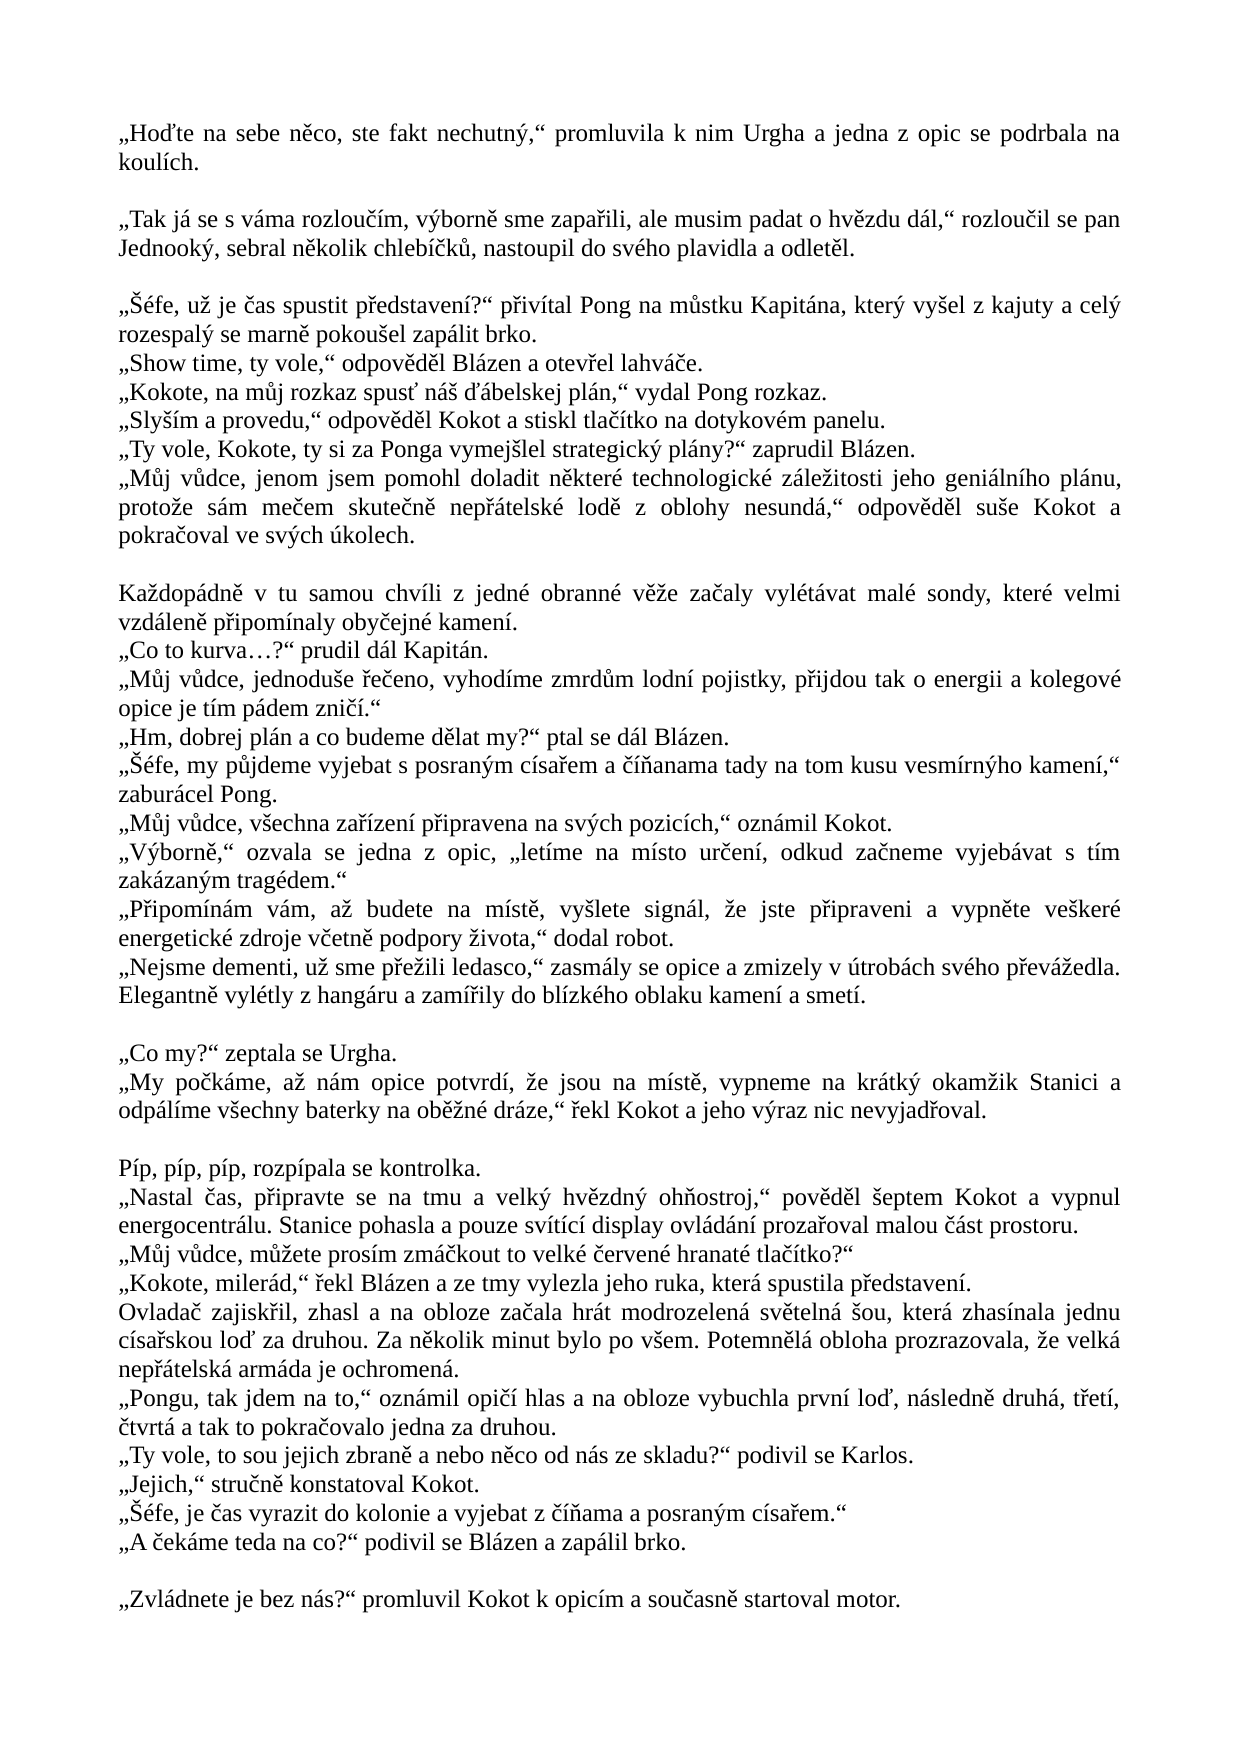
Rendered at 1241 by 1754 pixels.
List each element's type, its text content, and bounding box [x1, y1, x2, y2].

text Ovladač zajiskřil, zhasl a na obloze začala hrát modrozelená světelná šou, která zhasínala jednu císařskou loď za druhou. Za několik minut bylo po všem. Potemnělá obloha prozrazovala, že velká nepřátelská armáda je ochromená. [118, 1297, 1122, 1383]
text „Hm, dobrej plán a co budeme dělat my?“ ptal se dál Blázen. [118, 722, 1122, 751]
text „Co to kurva…?“ prudil dál Kapitán. [118, 636, 1122, 664]
text „A čekáme teda na co?“ podivil se Blázen a zapálil brko. [118, 1527, 1122, 1556]
text „Můj vůdce, jednoduše řečeno, vyhodíme zmrdům lodní pojistky, přijdou tak o energii a kolegové opice je tím pádem zničí.“ [118, 664, 1122, 722]
text „Show time, ty vole,“ odpověděl Blázen a otevřel lahváče. [118, 348, 1122, 377]
text „Hoďte na sebe něco, ste fakt nechutný,“ promluvila k nim Urgha a jedna z opic se podrbala na koulích. [118, 118, 1122, 176]
text „Můj vůdce, jenom jsem pomohl doladit některé technologické záležitosti jeho geniálního plánu, protože sám mečem skutečně nepřátelské lodě z oblohy nesundá,“ odpověděl suše Kokot a pokračoval ve svých úkolech. [118, 463, 1122, 549]
text „Slyším a provedu,“ odpověděl Kokot a stiskl tlačítko na dotykovém panelu. [118, 406, 1122, 434]
text „Kokote, na můj rozkaz spusť náš ďábelskej plán,“ vydal Pong rozkaz. [118, 377, 1122, 406]
text „Šéfe, my půjdeme vyjebat s posraným císařem a číňanama tady na tom kusu vesmírnýho kamení,“ zaburácel Pong. [118, 751, 1122, 808]
text „Připomínám vám, až budete na místě, vyšlete signál, že jste připraveni a vypněte veškeré energetické zdroje včetně podpory života,“ dodal robot. [118, 894, 1122, 952]
text Každopádně v tu samou chvíli z jedné obranné věže začaly vylétávat malé sondy, které velmi vzdáleně připomínaly obyčejné kamení. [118, 578, 1122, 636]
text „Ty vole, to sou jejich zbraně a nebo něco od nás ze skladu?“ podivil se Karlos. [118, 1441, 1122, 1469]
text „Kokote, milerád,“ řekl Blázen a ze tmy vylezla jeho ruka, která spustila představení. [118, 1268, 1122, 1297]
text „Jejich,“ stručně konstatoval Kokot. [118, 1469, 1122, 1498]
text „Nejsme dementi, už sme přežili ledasco,“ zasmály se opice a zmizely v útrobách svého převážedla. Elegantně vylétly z hangáru a zamířily do blízkého oblaku kamení a smetí. [118, 952, 1122, 1009]
text „Zvládnete je bez nás?“ promluvil Kokot k opicím a současně startoval motor. [118, 1584, 1122, 1613]
text „Ty vole, Kokote, ty si za Ponga vymejšlel strategický plány?“ zaprudil Blázen. [118, 434, 1122, 463]
text „Pongu, tak jdem na to,“ oznámil opičí hlas a na obloze vybuchla první loď, následně druhá, třetí, čtvrtá a tak to pokračovalo jedna za druhou. [118, 1383, 1122, 1441]
text „Šéfe, už je čas spustit představení?“ přivítal Pong na můstku Kapitána, který vyšel z kajuty a celý rozespalý se marně pokoušel zapálit brko. [118, 291, 1122, 348]
text „Co my?“ zeptala se Urgha. [118, 1038, 1122, 1067]
text „Výborně,“ ozvala se jedna z opic, „letíme na místo určení, odkud začneme vyjebávat s tím zakázaným tragédem.“ [118, 837, 1122, 894]
text Píp, píp, píp, rozpípala se kontrolka. [118, 1153, 1122, 1182]
text „Nastal čas, připravte se na tmu a velký hvězdný ohňostroj,“ pověděl šeptem Kokot a vypnul energocentrálu. Stanice pohasla a pouze svítící display ovládání prozařoval malou část prostoru. [118, 1182, 1122, 1239]
text „Tak já se s váma rozloučím, výborně sme zapařili, ale musim padat o hvězdu dál,“ rozloučil se pan Jednooký, sebral několik chlebíčků, nastoupil do svého plavidla a odletěl. [118, 204, 1122, 262]
text „Šéfe, je čas vyrazit do kolonie a vyjebat z číňama a posraným císařem.“ [118, 1498, 1122, 1527]
text „Můj vůdce, všechna zařízení připravena na svých pozicích,“ oznámil Kokot. [118, 808, 1122, 837]
text „Můj vůdce, můžete prosím zmáčkout to velké červené hranaté tlačítko?“ [118, 1239, 1122, 1268]
text „My počkáme, až nám opice potvrdí, že jsou na místě, vypneme na krátký okamžik Stanici a odpálíme všechny baterky na oběžné dráze,“ řekl Kokot a jeho výraz nic nevyjadřoval. [118, 1067, 1122, 1124]
